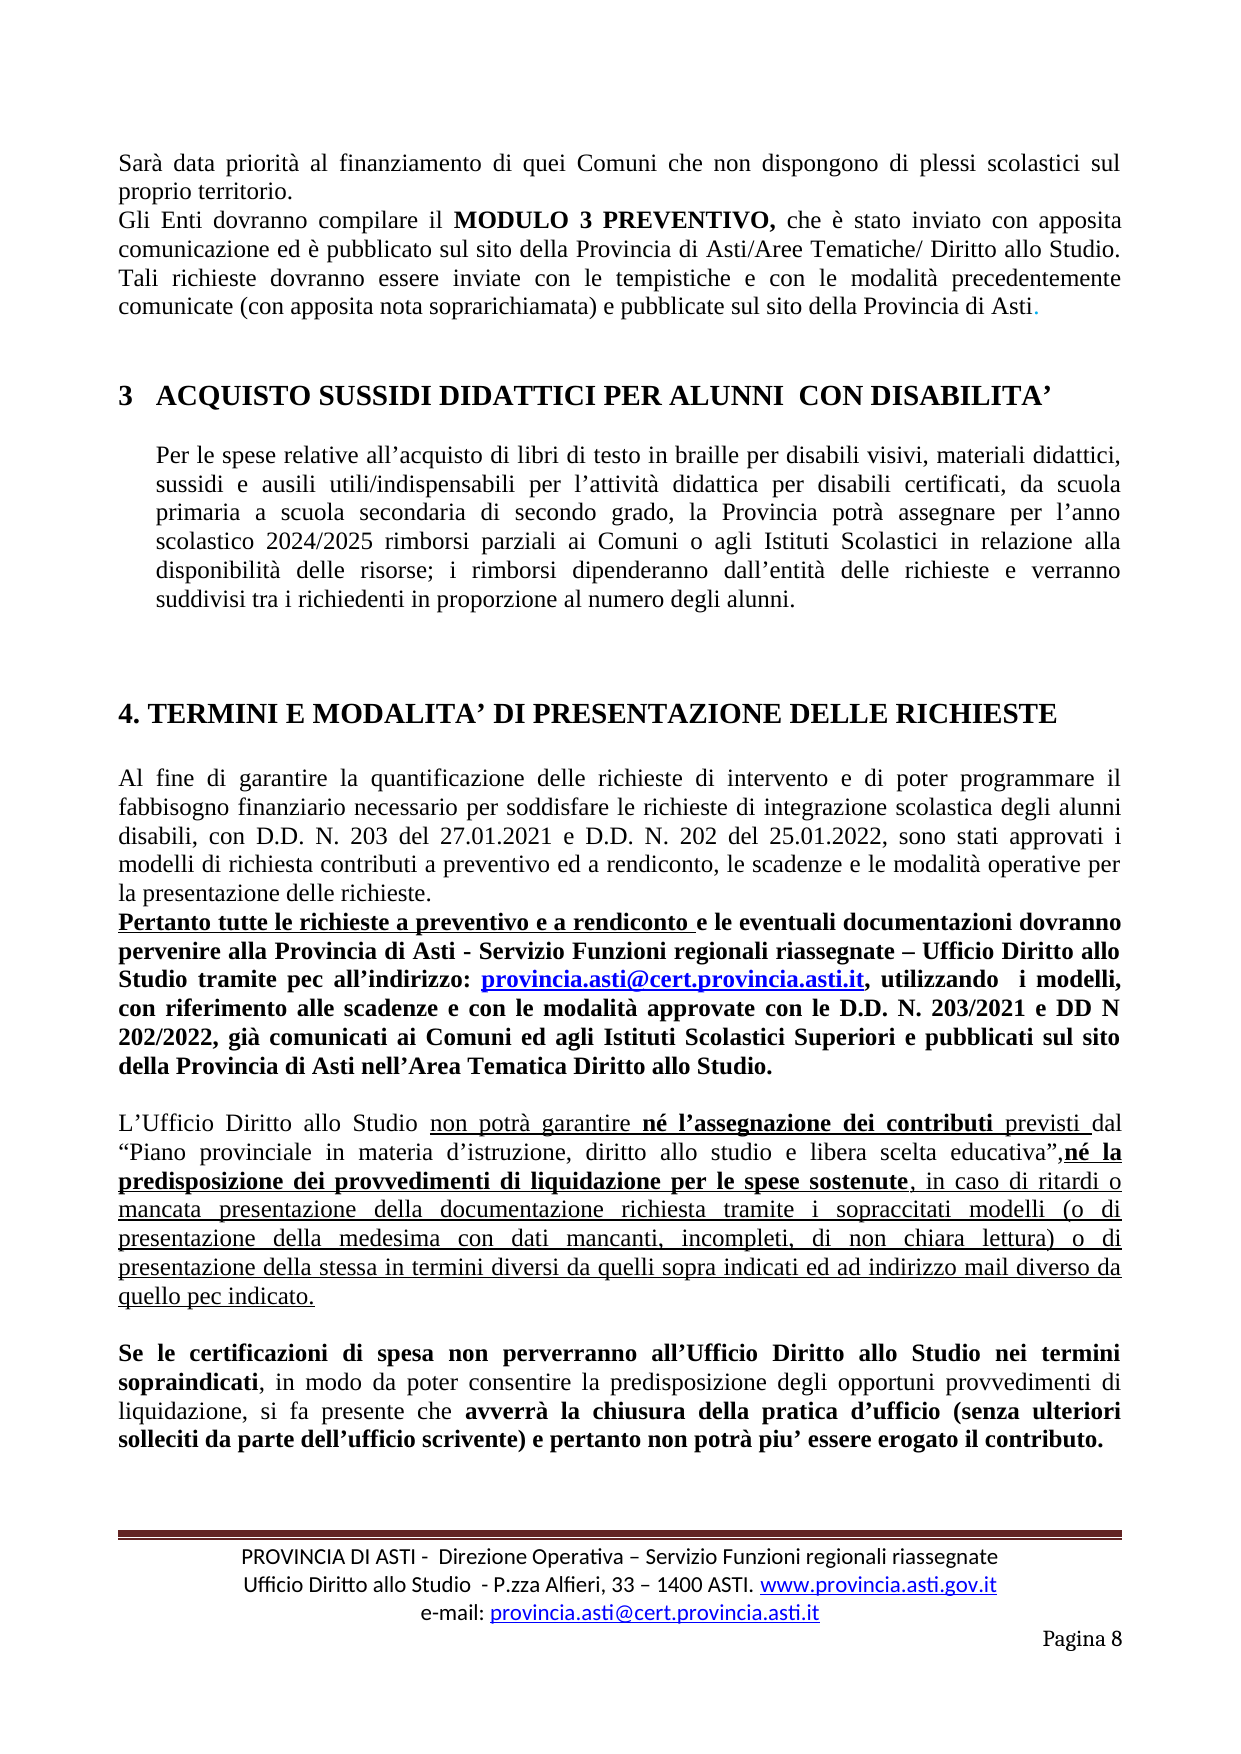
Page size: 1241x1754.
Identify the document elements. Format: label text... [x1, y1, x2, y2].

text L’Ufficio Diritto allo Studio non potrà garantire né l’assegnazione dei contributi previsti dal “Piano provinciale in materia d’istruzione, diritto allo studio e libera scelta educativa”,né la predisposizione dei provvedimenti di liquidazione per le spese sostenute, in caso di ritardi o [118, 1108, 1122, 1191]
text Se le certificazioni di spesa non perverranno all’Ufficio Diritto allo Studio nei termini sopraindicati, in modo da poter consentire la predisposizione degli opportuni provvedimenti di liquidazione, si fa presente che avverrà la chiusura della pratica d’ufficio (senza ulteriori solleciti da parte dell’ufficio scrivente) e pertanto non potrà piu’ essere erogato il contributo. [118, 1338, 1122, 1453]
list Per le spese relative all’acquisto di libri di testo in braille per disabili visivi, materiali didattici, sussidi e ausili utili/indispensabili per l’attività didattica per disabili certificati, da scuola primaria a scuola secondaria di secondo grado, la Provincia potrà assegnare per l’anno scolastico 2024/2025 rimborsi parziali ai Comuni o agli Istituti Scolastici in relazione alla disponibilità delle risorse; i rimborsi dipenderanno dall’entità delle richieste e verranno suddivisi tra i richiedenti in proporzione al numero degli alunni. [156, 440, 1122, 612]
text presentazione della medesima con dati mancanti, incompleti, di non chiara lettura) o di [118, 1221, 1122, 1248]
text 4. TERMINI E MODALITA’ DI PRESENTAZIONE DELLE RICHIESTE [118, 696, 1122, 730]
text quello pec indicato. [118, 1278, 1122, 1309]
list ACQUISTO SUSSIDI DIDATTICI PER ALUNNI CON DISABILITA’ [118, 378, 1122, 411]
text Al fine di garantire la quantificazione delle richieste di intervento e di poter programmare il fabbisogno finanziario necessario per soddisfare le richieste di integrazione scolastica degli alunni disabili, con D.D. N. 203 del 27.01.2021 e D.D. N. 202 del 25.01.2022, sono stati approvati i modelli di richiesta contributi a preventivo ed a rendiconto, le scadenze e le modalità operative per la presentazione delle richieste. [118, 763, 1122, 907]
text Pertanto tutte le richieste a preventivo e a rendiconto e le eventuali documentazioni dovranno pervenire alla Provincia di Asti - Servizio Funzioni regionali riassegnate – Ufficio Diritto allo Studio tramite pec all’indirizzo: provincia.asti@cert.provincia.asti.it, utilizzando i modelli, con riferimento alle scadenze e con le modalità approvate con le D.D. N. 203/2021 e DD N 202/2022, già comunicati ai Comuni ed agli Istituti Scolastici Superiori e pubblicati sul sito della Provincia di Asti nell’Area Tematica Diritto allo Studio. [118, 907, 1122, 1079]
text Gli Enti dovranno compilare il MODULO 3 PREVENTIVO, che è stato inviato con apposita comunicazione ed è pubblicato sul sito della Provincia di Asti/Aree Tematiche/ Diritto allo Studio. Tali richieste dovranno essere inviate con le tempistiche e con le modalità precedentemente comunicate (con apposita nota soprarichiamata) e pubblicate sul sito della Provincia di Asti. [118, 205, 1122, 320]
text mancata presentazione della documentazione richiesta tramite i sopraccitati modelli (o di [118, 1192, 1122, 1219]
text presentazione della stessa in termini diversi da quelli sopra indicati ed ad indirizzo mail diverso da [118, 1250, 1122, 1277]
text Sarà data priorità al finanziamento di quei Comuni che non dispongono di plessi scolastici sul proprio territorio. [118, 148, 1122, 205]
